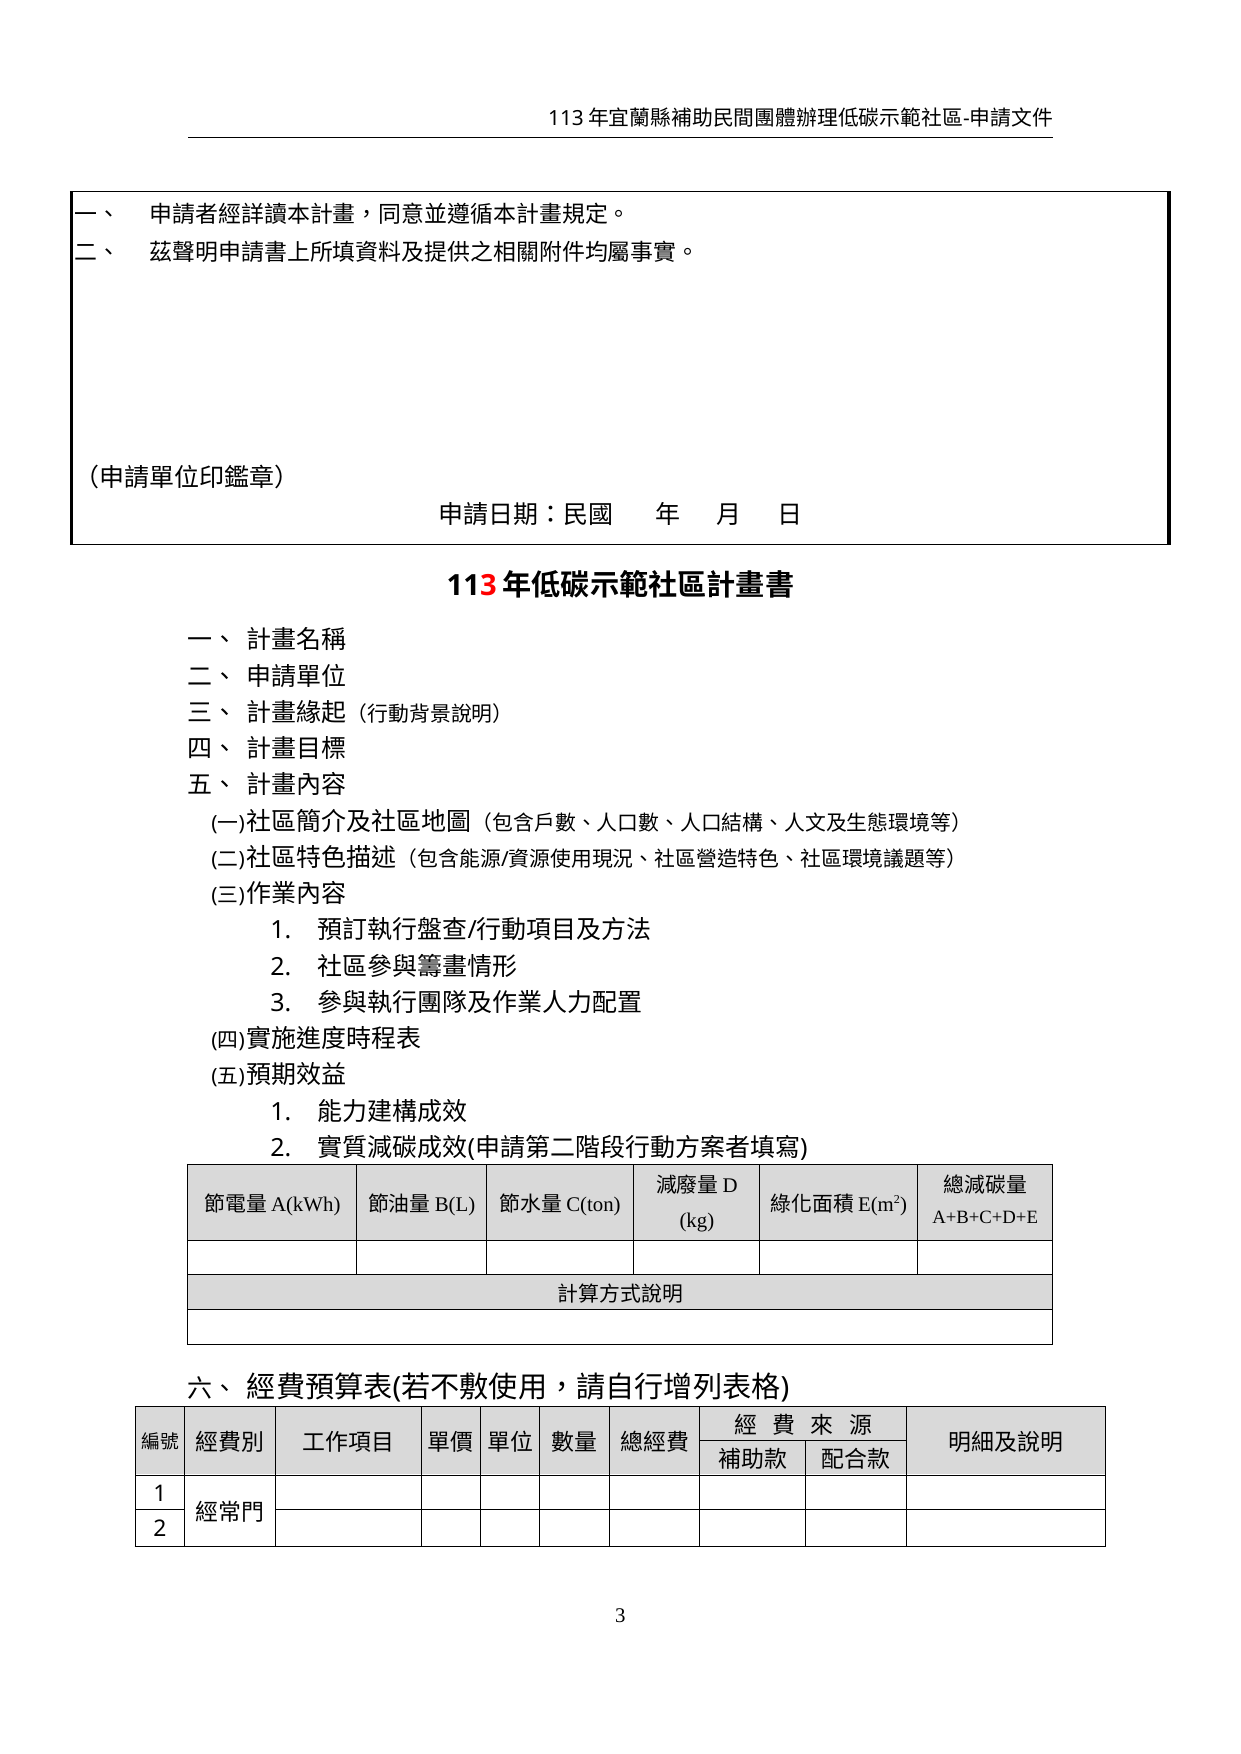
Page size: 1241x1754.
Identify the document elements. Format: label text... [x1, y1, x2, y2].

table_cell 補助款 [700, 1441, 805, 1474]
list 預訂執行盤查/行動項目及方法 [270, 910, 1053, 946]
list 參與執行團隊及作業人力配置 [270, 982, 1053, 1019]
list 預期效益 [211, 1055, 1053, 1091]
table_cell [276, 1476, 421, 1509]
table_header 編號 [136, 1407, 184, 1474]
table_cell [540, 1476, 609, 1509]
table_header 經費別 [185, 1407, 275, 1474]
table_cell [907, 1476, 1105, 1509]
table_cell [610, 1476, 699, 1509]
table_header 數量 [540, 1407, 609, 1474]
table_cell 配合款 [806, 1441, 906, 1474]
list 計畫緣起（行動背景說明） [187, 692, 1053, 729]
table_cell [806, 1510, 906, 1546]
table_cell [276, 1510, 421, 1546]
table_header 明細及說明 [907, 1407, 1105, 1474]
table_cell [422, 1510, 480, 1546]
list 能力建構成效 [270, 1091, 1053, 1127]
table_cell 經常門 [185, 1476, 275, 1546]
table_cell [481, 1476, 539, 1509]
list 計畫名稱 [187, 620, 1053, 656]
list 申請單位 [187, 656, 1053, 692]
table_cell [357, 1241, 486, 1274]
list 計畫內容 [187, 765, 1053, 801]
list 實施進度時程表 [211, 1019, 1053, 1055]
table_cell [610, 1510, 699, 1546]
table_cell [422, 1476, 480, 1509]
table_header 總減碳量 A+B+C+D+E [918, 1165, 1052, 1240]
table_header 總經費 [610, 1407, 699, 1474]
table_cell [481, 1510, 539, 1546]
table_header 減廢量D (kg) [634, 1165, 759, 1240]
text 113年低碳示範社區計畫書 [187, 545, 1053, 620]
table_header 工作項目 [276, 1407, 421, 1474]
table_cell [918, 1241, 1052, 1274]
table_cell [700, 1476, 805, 1509]
table_header 節電量A(kWh) [188, 1165, 356, 1240]
list 經費預算表(若不敷使用，請自行增列表格) [187, 1363, 1053, 1406]
table_cell [188, 1241, 356, 1274]
table_cell 計算方式說明 [188, 1275, 1052, 1309]
table_cell 1 [136, 1476, 184, 1509]
list 社區參與籌畫情形 [270, 946, 1053, 982]
table_cell [760, 1241, 917, 1274]
table_header 節油量B(L) [357, 1165, 486, 1240]
table_cell 申請者經詳讀本計畫，同意並遵循本計畫規定。 茲聲明申請書上所填資料及提供之相關附件均屬事實。 （申請單位印鑑章） 申請日期：民國 年 月 日 [73, 192, 1167, 544]
list 實質減碳成效(申請第二階段行動方案者填寫) [270, 1127, 1053, 1164]
list 計畫目標 [187, 729, 1053, 765]
table_header 單價 [422, 1407, 480, 1474]
table_header 單位 [481, 1407, 539, 1474]
list 社區簡介及社區地圖（包含戶數、人口數、人口結構、人文及生態環境等） [211, 801, 1053, 837]
table_header 綠化面積E(m2) [760, 1165, 917, 1240]
table_header 節水量C(ton) [487, 1165, 633, 1240]
table_cell [907, 1510, 1105, 1546]
list 作業內容 [211, 874, 1053, 910]
table_cell 2 [136, 1510, 184, 1546]
table_cell [487, 1241, 633, 1274]
table_cell [540, 1510, 609, 1546]
table_cell [806, 1476, 906, 1509]
table_cell [634, 1241, 759, 1274]
list 社區特色描述（包含能源/資源使用現況、社區營造特色、社區環境議題等） [211, 837, 1053, 874]
table_header 經 費 來 源 [700, 1407, 906, 1440]
table_cell [188, 1310, 1052, 1344]
table_cell [700, 1510, 805, 1546]
